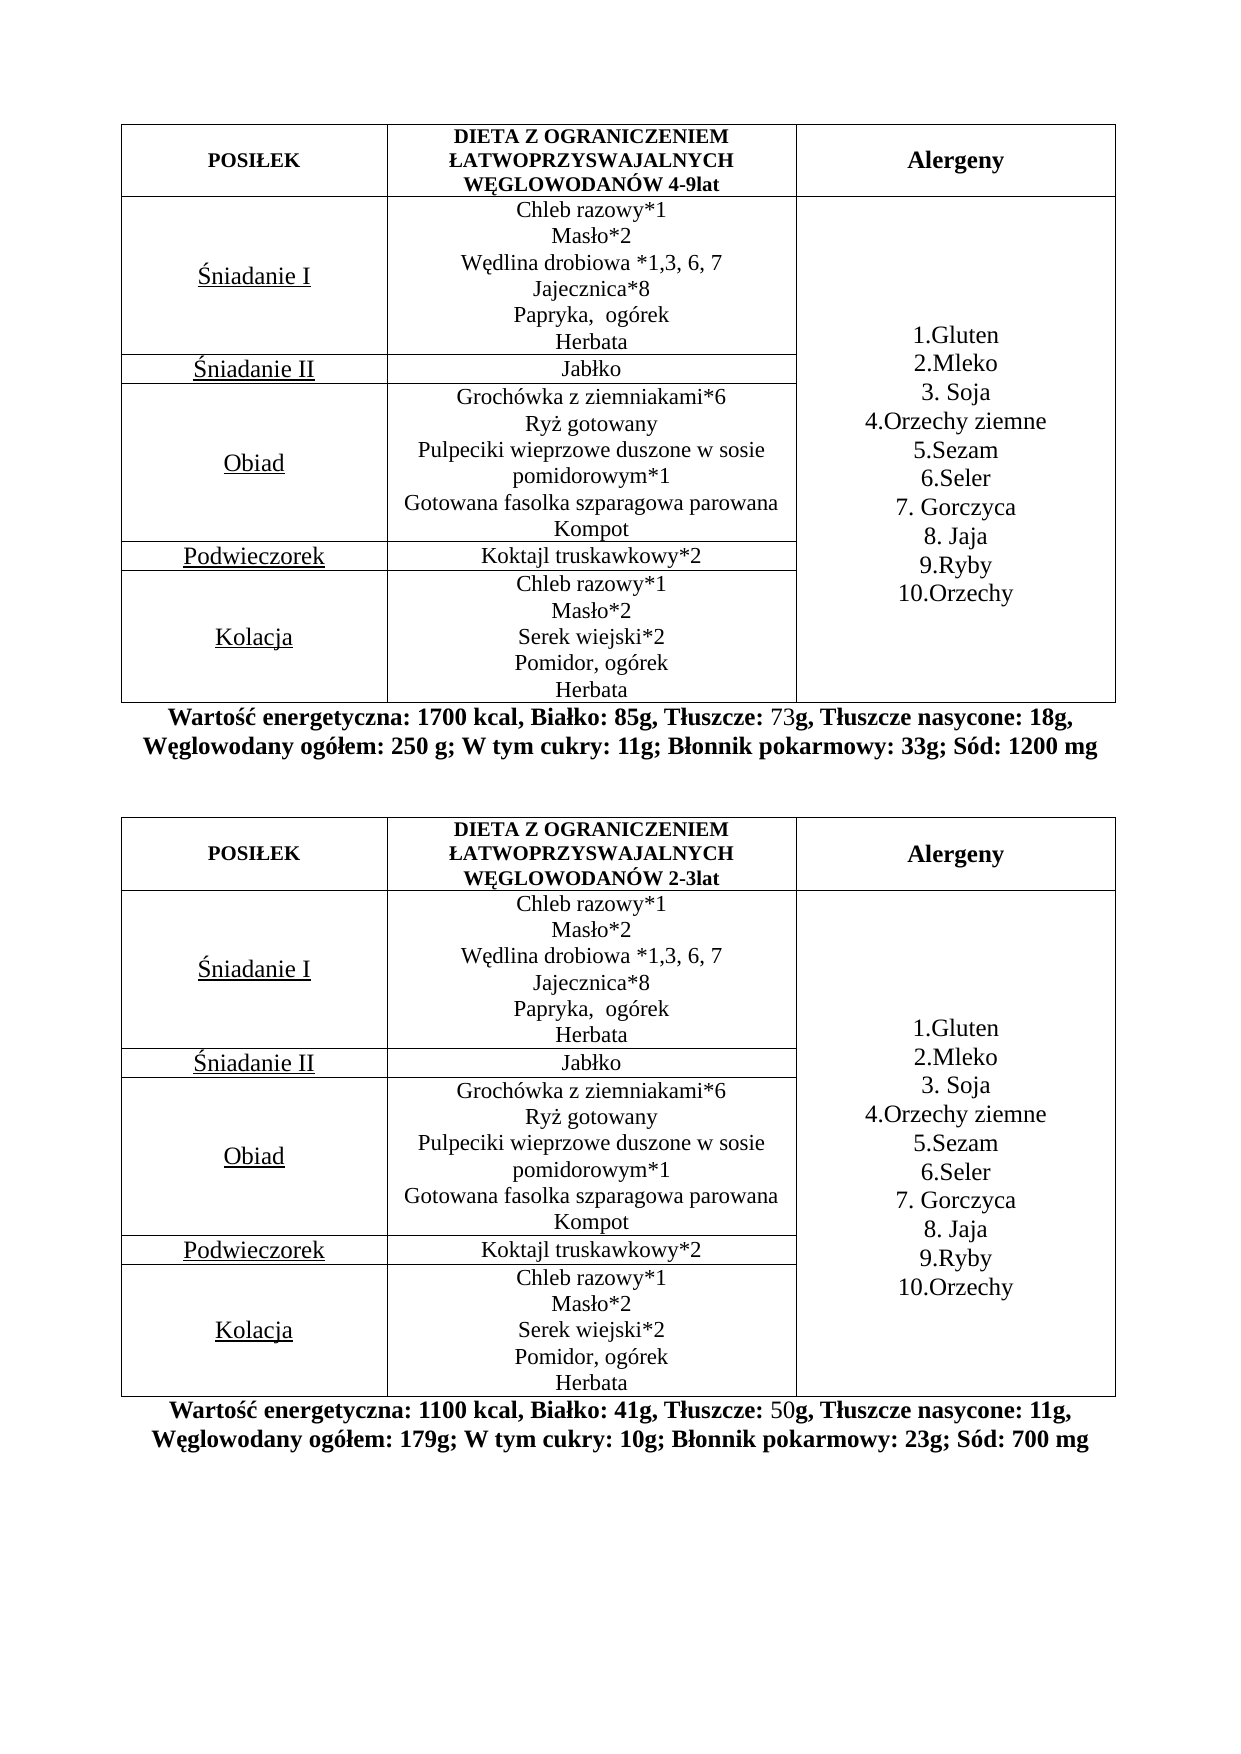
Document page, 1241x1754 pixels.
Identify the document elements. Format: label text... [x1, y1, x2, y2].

table_cell Chleb razowy*1 Masło*2 Serek wiejski*2 Pomidor, ogórek Herbata [388, 1265, 796, 1396]
table_cell Kolacja [122, 1265, 387, 1396]
table_header POSIŁEK [122, 125, 387, 196]
table_cell Grochówka z ziemniakami*6 Ryż gotowany Pulpeciki wieprzowe duszone w sosie pomidorowym*1 Gotowana fasolka szparagowa parowana Kompot [388, 384, 796, 541]
table_cell Śniadanie II [122, 1049, 387, 1077]
table_header DIETA Z OGRANICZENIEM ŁATWOPRZYSWAJALNYCH WĘGLOWODANÓW 4-9lat [388, 125, 796, 196]
text Wartość energetyczna: 1700 kcal, Białko: 85g, Tłuszcze: 73g, Tłuszcze nasycone: 18g, Węglowodany ogółem: 250 g; W tym cukry: 11g; Błonnik pokarmowy: 33g; Sód: 1200 mg [118, 702, 1122, 760]
table_cell 1.Gluten 2.Mleko 3. Soja 4.Orzechy ziemne 5.Sezam 6.Seler 7. Gorczyca 8. Jaja 9.Ryby 10.Orzechy [797, 891, 1115, 1396]
table_header POSIŁEK [122, 818, 387, 889]
table_cell Grochówka z ziemniakami*6 Ryż gotowany Pulpeciki wieprzowe duszone w sosie pomidorowym*1 Gotowana fasolka szparagowa parowana Kompot [388, 1078, 796, 1235]
table_cell Kolacja [122, 571, 387, 702]
table_cell Obiad [122, 1078, 387, 1235]
table_cell Koktajl truskawkowy*2 [388, 542, 796, 570]
table_cell Chleb razowy*1 Masło*2 Wędlina drobiowa *1,3, 6, 7 Jajecznica*8 Papryka, ogórek Herbata [388, 197, 796, 354]
table_cell Śniadanie I [122, 197, 387, 354]
table_cell Podwieczorek [122, 1236, 387, 1264]
table_header Alergeny [797, 818, 1115, 889]
table_cell Chleb razowy*1 Masło*2 Serek wiejski*2 Pomidor, ogórek Herbata [388, 571, 796, 702]
table_cell Jabłko [388, 1049, 796, 1077]
text Wartość energetyczna: 1100 kcal, Białko: 41g, Tłuszcze: 50g, Tłuszcze nasycone: 11g, Węglowodany ogółem: 179g; W tym cukry: 10g; Błonnik pokarmowy: 23g; Sód: 700 mg [118, 1396, 1122, 1453]
table_cell Śniadanie II [122, 355, 387, 383]
table_cell Podwieczorek [122, 542, 387, 570]
table_cell Śniadanie I [122, 891, 387, 1048]
table_header Alergeny [797, 125, 1115, 196]
table_cell Jabłko [388, 355, 796, 383]
table_cell Obiad [122, 384, 387, 541]
table_cell 1.Gluten 2.Mleko 3. Soja 4.Orzechy ziemne 5.Sezam 6.Seler 7. Gorczyca 8. Jaja 9.Ryby 10.Orzechy [797, 197, 1115, 702]
table_cell Koktajl truskawkowy*2 [388, 1236, 796, 1264]
table_header DIETA Z OGRANICZENIEM ŁATWOPRZYSWAJALNYCH WĘGLOWODANÓW 2-3lat [388, 818, 796, 889]
table_cell Chleb razowy*1 Masło*2 Wędlina drobiowa *1,3, 6, 7 Jajecznica*8 Papryka, ogórek Herbata [388, 891, 796, 1048]
